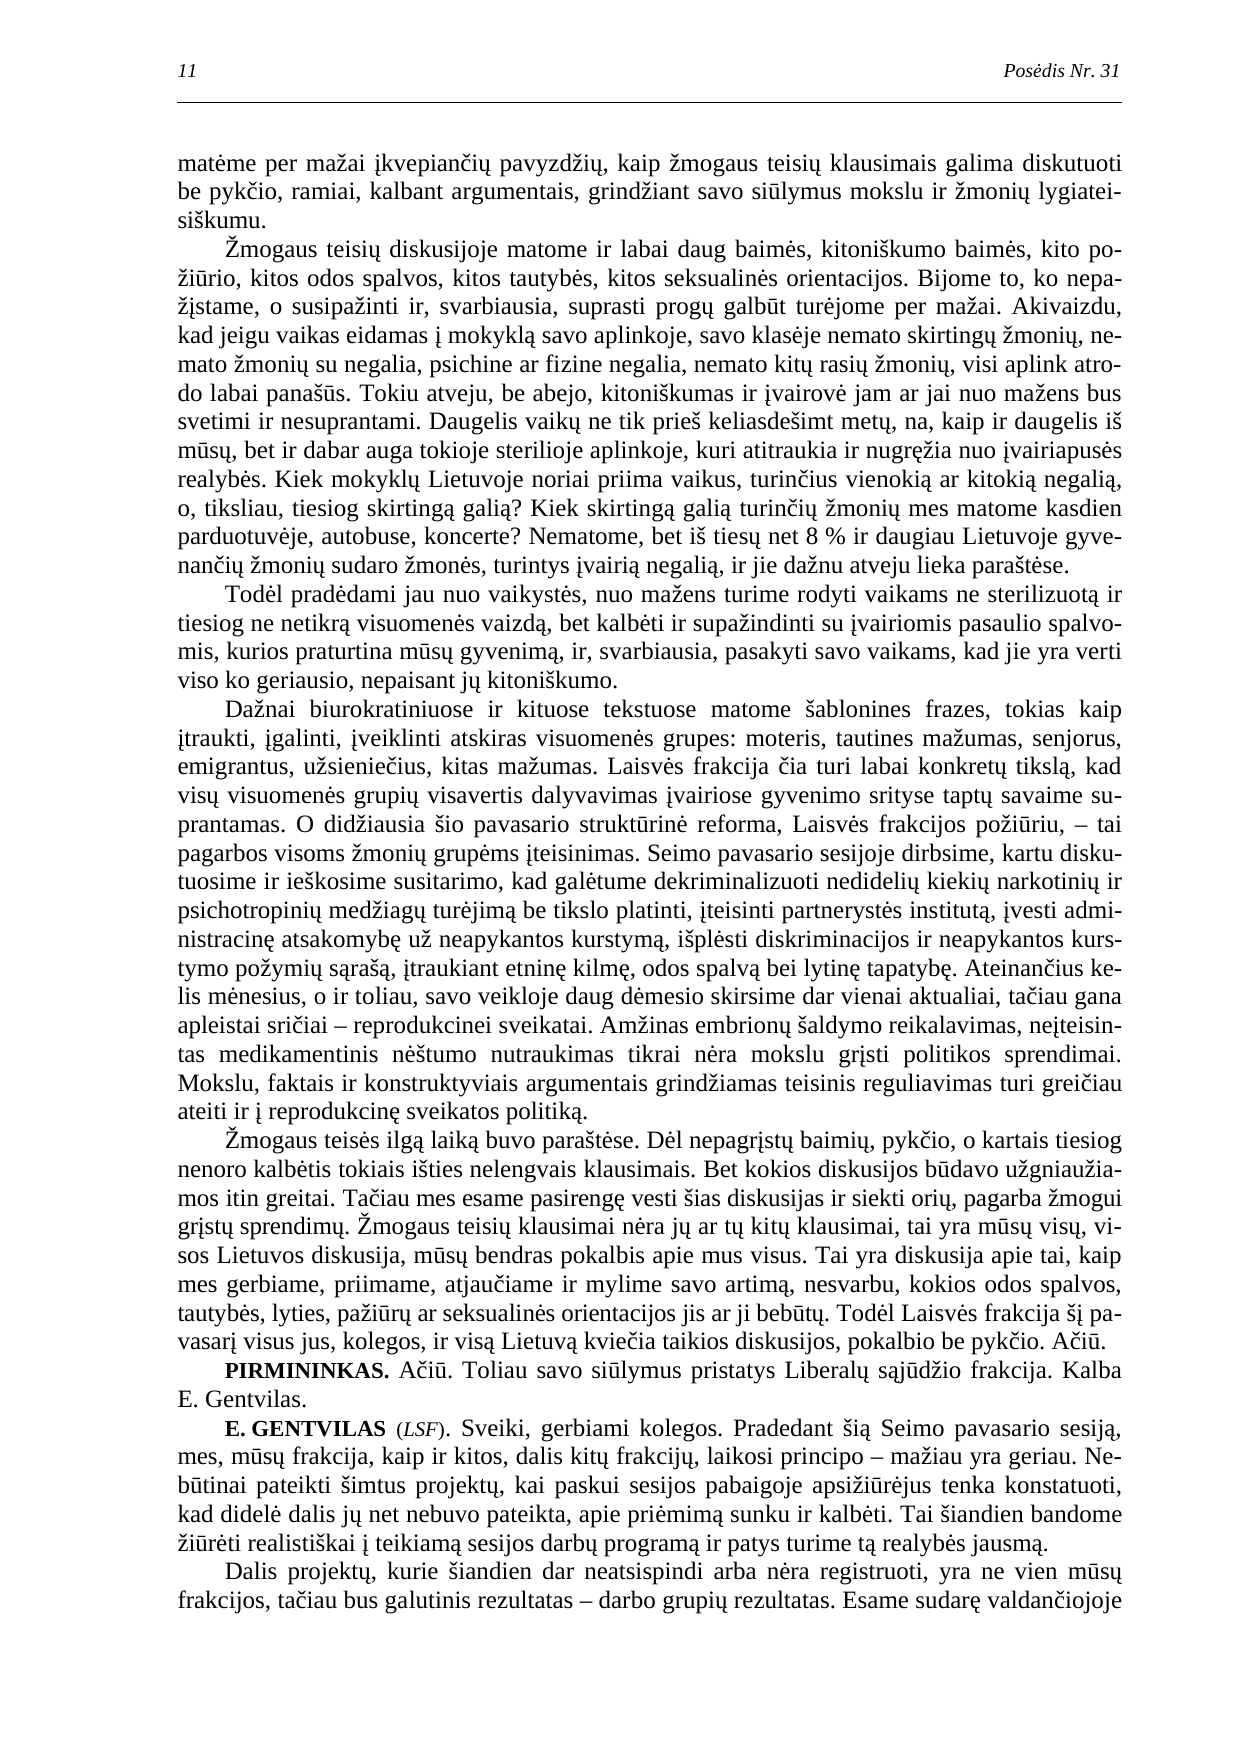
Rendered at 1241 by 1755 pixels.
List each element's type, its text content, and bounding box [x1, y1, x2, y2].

text Žmo­gaus tei­sių dis­ku­si­jo­je ma­to­me ir la­bai daug bai­mės, ki­to­niš­ku­mo bai­mės, ki­to po­žiū­rio, ki­tos odos spal­vos, ki­tos tau­ty­bės, ki­tos sek­su­a­li­nės orien­ta­ci­jos. Bi­jo­me to, ko ne­pa­žįs­ta­me, o su­si­pa­žin­ti ir, svar­biau­sia, su­pras­ti pro­gų gal­būt tu­rė­jo­me per ma­žai. Aki­vaiz­du, kad jei­gu vai­kas ei­da­mas į mo­kyk­lą sa­vo ap­lin­ko­je, sa­vo kla­sė­je ne­ma­to skir­tin­gų žmo­nių, ne­ma­to žmo­nių su ne­ga­lia, psi­chi­ne ar fi­zi­ne ne­ga­lia, ne­ma­to ki­tų ra­sių žmo­nių, vi­si ap­link at­ro­do la­bai pa­na­šūs. To­kiu at­ve­ju, be abe­jo, ki­to­niš­ku­mas ir įvai­ro­vė jam ar jai nuo ma­žens bus sve­ti­mi ir ne­su­pran­ta­mi. Dau­ge­lis vai­kų ne tik prieš ke­lias­de­šimt me­tų, na, kaip ir dau­ge­lis iš mū­sų, bet ir da­bar au­ga to­kio­je ste­ri­lio­je ap­lin­ko­je, ku­ri ati­trau­kia ir nu­grę­žia nuo įvai­ria­pu­sės re­a­ly­bės. Kiek mo­kyk­lų Lie­tu­vo­je no­riai pri­ima vai­kus, tu­rin­čius vie­no­kią ar ki­to­kią ne­ga­lią, o, tiks­liau, tie­siog skir­tin­gą ga­lią? Kiek skir­tin­gą ga­lią tu­rin­čių žmo­nių mes ma­to­me kas­dien par­duo­tu­vė­je, au­to­bu­se, kon­cer­te? Ne­ma­to­me, bet iš tie­sų net 8 % ir dau­giau Lie­tu­vo­je gy­ve­nan­čių žmo­nių su­da­ro žmo­nės, tu­rin­tys įvai­rią ne­ga­lią, ir jie daž­nu at­ve­ju lie­ka pa­raš­tė­se. [177, 234, 1122, 579]
text Daž­nai biu­ro­kratiniuose ir ki­tuo­se teks­tuo­se ma­to­me šab­lo­ni­nes fra­zes, to­kias kaip įtrauk­ti, įga­lin­ti, įveik­lin­ti at­ski­ras vi­suo­me­nės gru­pes: mo­te­ris, tau­ti­nes ma­žu­mas, sen­jo­rus, emig­ran­tus, už­sie­nie­čius, ki­tas ma­žu­mas. Lais­vės frak­ci­ja čia tu­ri la­bai kon­kre­tų tiks­lą, kad vi­sų vi­suo­me­nės gru­pių vi­sa­ver­tis da­ly­va­vi­mas įvai­rio­se gy­ve­ni­mo sri­ty­se tap­tų sa­vai­me su­pran­ta­mas. O di­džiau­sia šio pa­va­sa­rio struk­tū­ri­nė re­for­ma, Lais­vės frak­ci­jos po­žiū­riu, – tai pa­gar­bos vi­soms žmo­nių gru­pėms įtei­si­ni­mas. Sei­mo pa­va­sa­rio se­si­jo­je dirb­si­me, kar­tu dis­ku­tuo­si­me ir ieš­ko­si­me su­si­ta­ri­mo, kad ga­lė­tu­me dek­ri­mi­na­li­zuo­ti ne­di­de­lių kie­kių nar­ko­ti­nių ir psi­chot­ro­pi­nių me­džia­gų tu­rė­ji­mą be tiks­lo pla­tin­ti, įtei­sin­ti part­ne­rys­tės ins­ti­tu­tą, įves­ti ad­mi­nist­ra­ci­nę at­sa­ko­my­bę už ne­apy­kan­tos kurs­ty­mą, iš­plės­ti dis­kri­mi­na­ci­jos ir ne­apy­kan­tos kurs­ty­mo po­žy­mių są­ra­šą, įtrau­kiant et­ni­nę kil­mę, odos spal­vą bei ly­ti­nę ta­pa­ty­bę. At­ei­nan­čius ke­lis mė­ne­sius, o ir to­liau, sa­vo veik­lo­je daug dė­me­sio skir­si­me dar vie­nai ak­tu­a­liai, ta­čiau ga­na ap­leis­tai sri­čiai – rep­ro­duk­ci­nei svei­ka­tai. Am­ži­nas emb­rio­nų šal­dy­mo rei­ka­la­vi­mas, ne­įtei­sin­tas me­di­ka­men­ti­nis nėš­tu­mo nu­trau­ki­mas tik­rai nė­ra moks­lu grįs­ti po­li­ti­kos spren­di­mai. Moks­lu, fak­tais ir kon­struk­ty­viais ar­gu­men­tais grin­džia­mas tei­si­nis re­gu­lia­vi­mas tu­ri grei­čiau at­ei­ti ir į rep­ro­duk­ci­nę svei­ka­tos po­li­ti­ką. [177, 694, 1122, 1125]
text Žmo­gaus tei­sės il­gą lai­ką bu­vo pa­raš­tė­se. Dėl ne­pa­grįs­tų bai­mių, pyk­čio, o kar­tais tie­siog ne­no­ro kal­bė­tis to­kiais iš­ties ne­leng­vais klau­si­mais. Bet ko­kios dis­ku­si­jos bū­da­vo už­gniau­žia­mos itin grei­tai. Ta­čiau mes esa­me pa­si­ren­gę ves­ti šias dis­ku­si­jas ir siek­ti orių, pa­gar­ba žmo­gui grįs­tų spren­di­mų. Žmo­gaus tei­sių klau­si­mai nė­ra jų ar tų ki­tų klau­si­mai, tai yra mū­sų vi­sų, vi­sos Lie­tu­vos dis­ku­si­ja, mū­sų ben­dras po­kal­bis apie mus vi­sus. Tai yra dis­ku­si­ja apie tai, kaip mes ger­bia­me, pri­ima­me, at­jau­čia­me ir my­li­me sa­vo ar­ti­mą, ne­svar­bu, ko­kios odos spal­vos, tau­ty­bės, ly­ties, pa­žiū­rų ar sek­su­a­li­nės orien­ta­ci­jos jis ar ji be­bū­tų. To­dėl Lais­vės frak­ci­ja šį pa­va­sa­rį vi­sus jus, ko­le­gos, ir vi­są Lie­tu­vą kvie­čia tai­kios dis­ku­si­jos, po­kal­bio be pyk­čio. Ačiū. [177, 1125, 1122, 1355]
text PIRMININKAS. Ačiū. To­liau sa­vo siū­ly­mus pri­sta­tys Li­be­ra­lų są­jū­džio frak­ci­ja. Kal­ba E. Gent­vi­las. [177, 1355, 1122, 1413]
text E. GENTVILAS (LSF). Svei­ki, ger­bia­mi ko­le­gos. Pra­de­dant šią Sei­mo pa­va­sa­rio se­si­ją, mes, mū­sų frak­ci­ja, kaip ir ki­tos, da­lis ki­tų frak­ci­jų, lai­ko­si prin­ci­po – ma­žiau yra ge­riau. Ne­bū­ti­nai pa­teik­ti šim­tus pro­jek­tų, kai pas­kui se­si­jos pa­bai­go­je ap­si­žiū­rė­jus ten­ka kon­sta­tuo­ti, kad di­de­lė da­lis jų net ne­bu­vo pa­teik­ta, apie pri­ėmi­mą sun­ku ir kal­bė­ti. Tai šian­dien ban­do­me žiū­rė­ti re­a­lis­tiš­kai į tei­kia­mą se­si­jos dar­bų pro­gra­mą ir pa­tys tu­ri­me tą re­a­ly­bės jaus­mą. [177, 1413, 1122, 1556]
text To­dėl pra­dė­da­mi jau nuo vai­kys­tės, nuo ma­žens tu­ri­me ro­dy­ti vai­kams ne ste­ri­li­zuo­tą ir tie­siog ne ne­tik­rą vi­suo­me­nės vaiz­dą, bet kal­bė­ti ir su­pa­žin­din­ti su įvai­rio­mis pa­sau­lio spal­vo­mis, ku­rios pra­tur­ti­na mū­sų gy­ve­ni­mą, ir, svar­biau­sia, pa­sa­ky­ti sa­vo vai­kams, kad jie yra ver­ti vi­so ko ge­riau­sio, ne­pai­sant jų ki­to­niš­ku­mo. [177, 579, 1122, 694]
text ma­tė­me per ma­žai įkve­pian­čių pa­vyz­džių, kaip žmo­gaus tei­sių klau­si­mais ga­li­ma dis­ku­tuo­ti be pyk­čio, ra­miai, kal­bant ar­gu­men­tais, grin­džiant sa­vo siū­ly­mus moks­lu ir žmo­nių ly­gia­tei­siš­ku­mu. [177, 148, 1122, 234]
text Da­lis pro­jek­tų, ku­rie šian­dien dar neat­si­spin­di ar­ba nė­ra re­gist­ruo­ti, yra ne vien mū­sų frak­ci­jos, ta­čiau bus ga­lu­ti­nis re­zul­ta­tas – dar­bo gru­pių re­zul­ta­tas. Esa­me su­da­rę val­dan­čio­jo­je [177, 1556, 1122, 1614]
